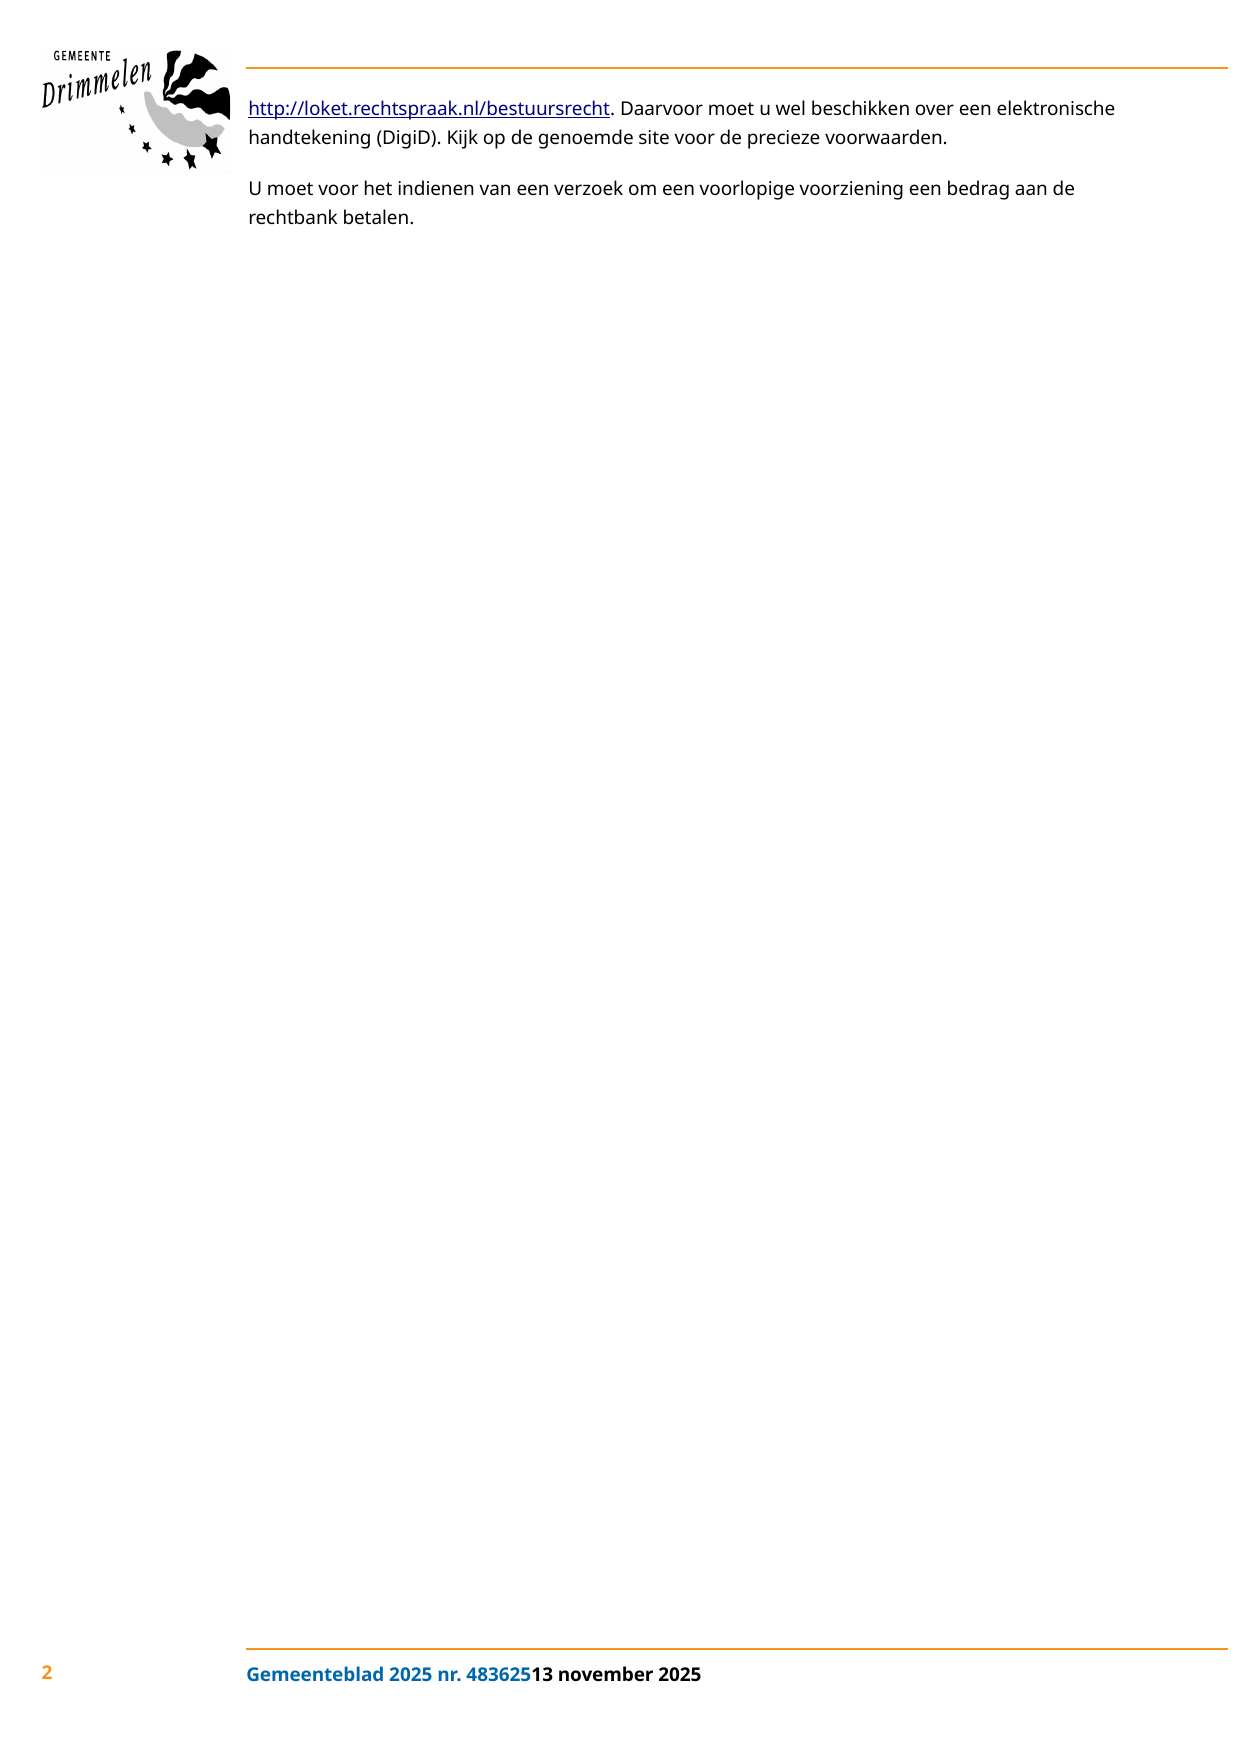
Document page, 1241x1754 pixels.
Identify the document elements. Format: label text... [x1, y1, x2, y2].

text U moet voor het indienen van een verzoek om een voorlopige voorziening een bedrag aan de rechtbank betalen. [248, 175, 1152, 230]
picture [41, 47, 231, 172]
text http://loket.rechtspraak.nl/bestuursrecht. Daarvoor moet u wel beschikken over een elektronische handtekening (DigiD). Kijk op de genoemde site voor de precieze voorwaarden. [248, 95, 1152, 150]
